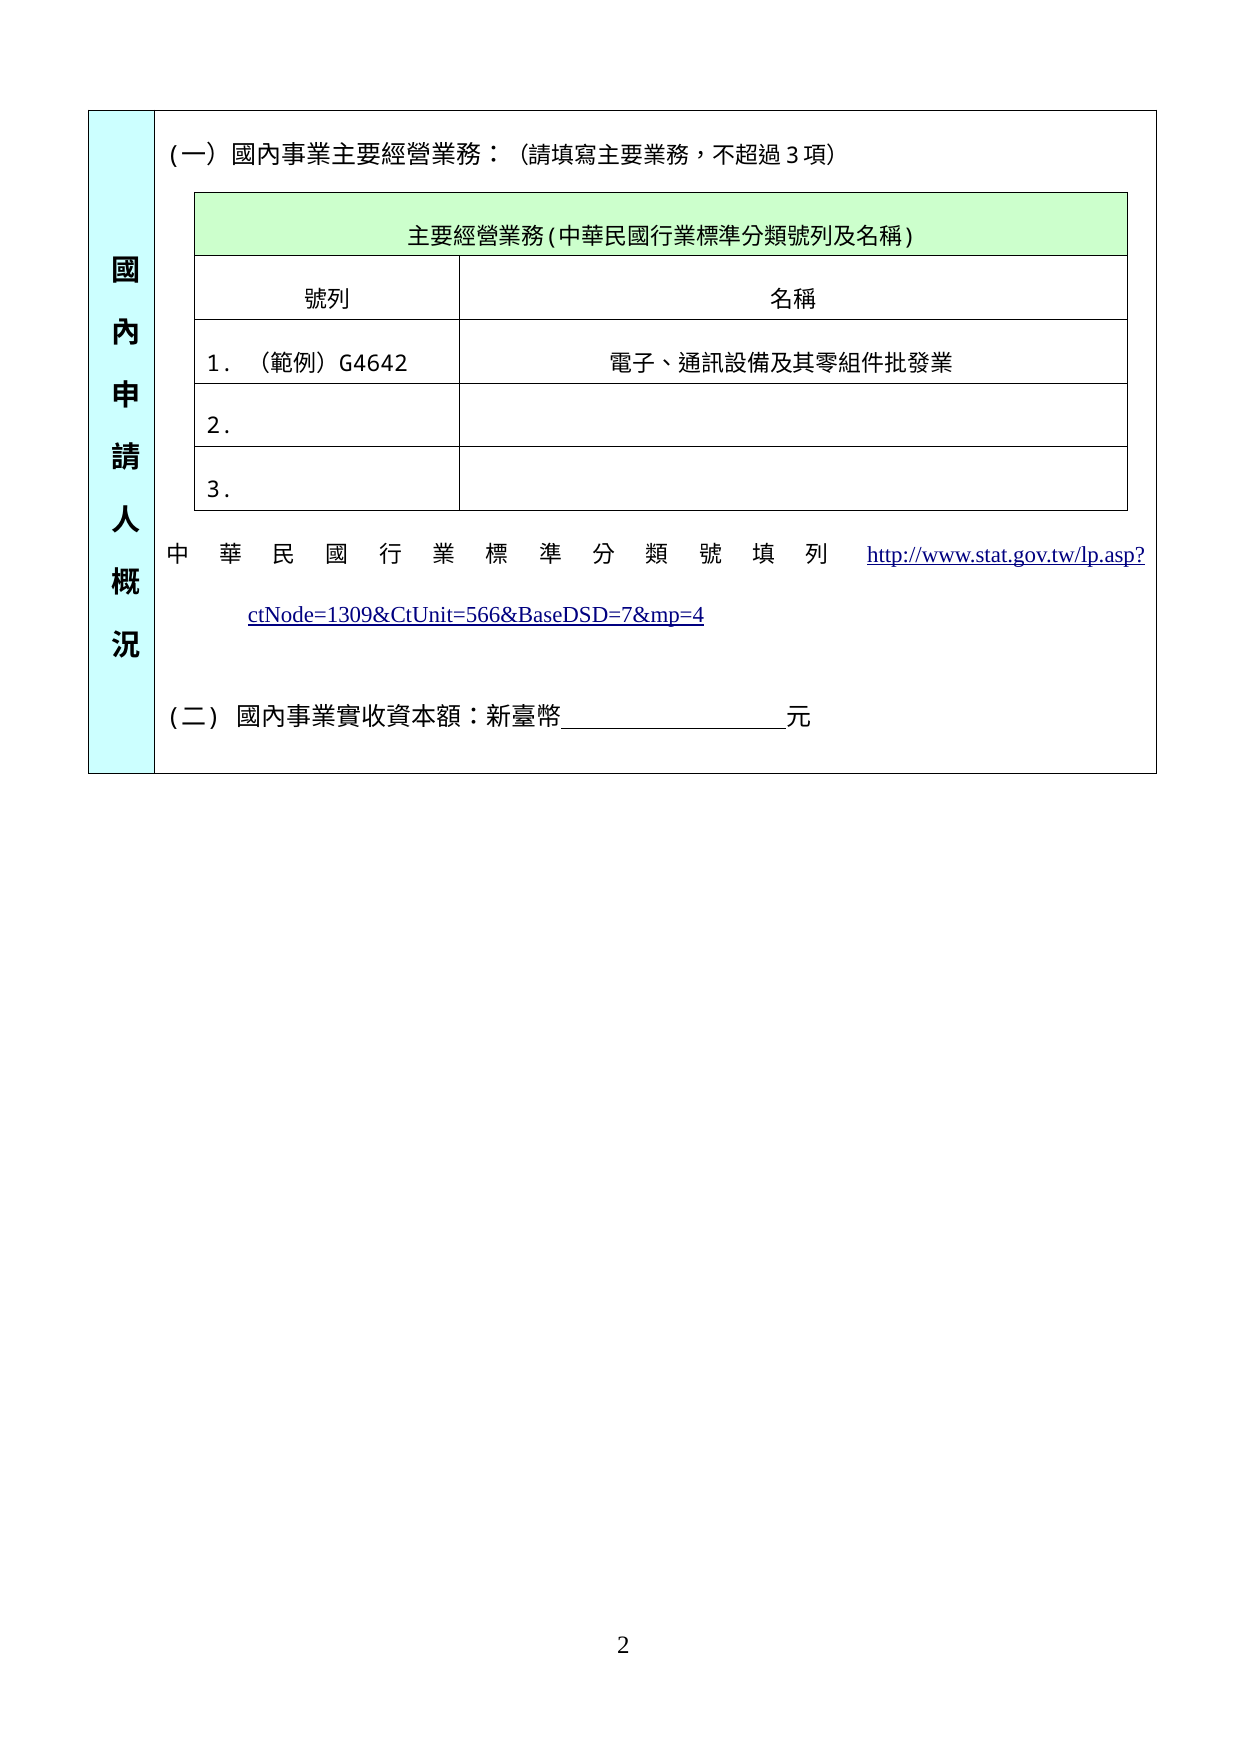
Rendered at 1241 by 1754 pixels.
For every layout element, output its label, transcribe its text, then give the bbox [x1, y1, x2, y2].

table_cell 名稱 [460, 256, 1127, 319]
table_cell 電子、通訊設備及其零組件批發業 [460, 320, 1127, 382]
table_cell 國內申請人概況 [89, 111, 154, 773]
table_cell 2. [195, 384, 459, 446]
table_cell [460, 384, 1127, 446]
table_cell (一）國內事業主要經營業務：（請填寫主要業務，不超過3項） 中華民國行業標準分類號填列http://www.stat.gov.tw/lp.asp?ctNode=1309&CtUnit=566&BaseDSD=7&mp=4 (二) 國內事業實收資本額：新臺幣 元 [155, 111, 1156, 773]
table_header 主要經營業務(中華民國行業標準分類號列及名稱) [195, 193, 1127, 255]
table_cell [460, 447, 1127, 509]
table_cell 3. [195, 447, 459, 509]
table_cell 1. （範例）G4642 [195, 320, 459, 382]
table_cell 號列 [195, 256, 459, 319]
